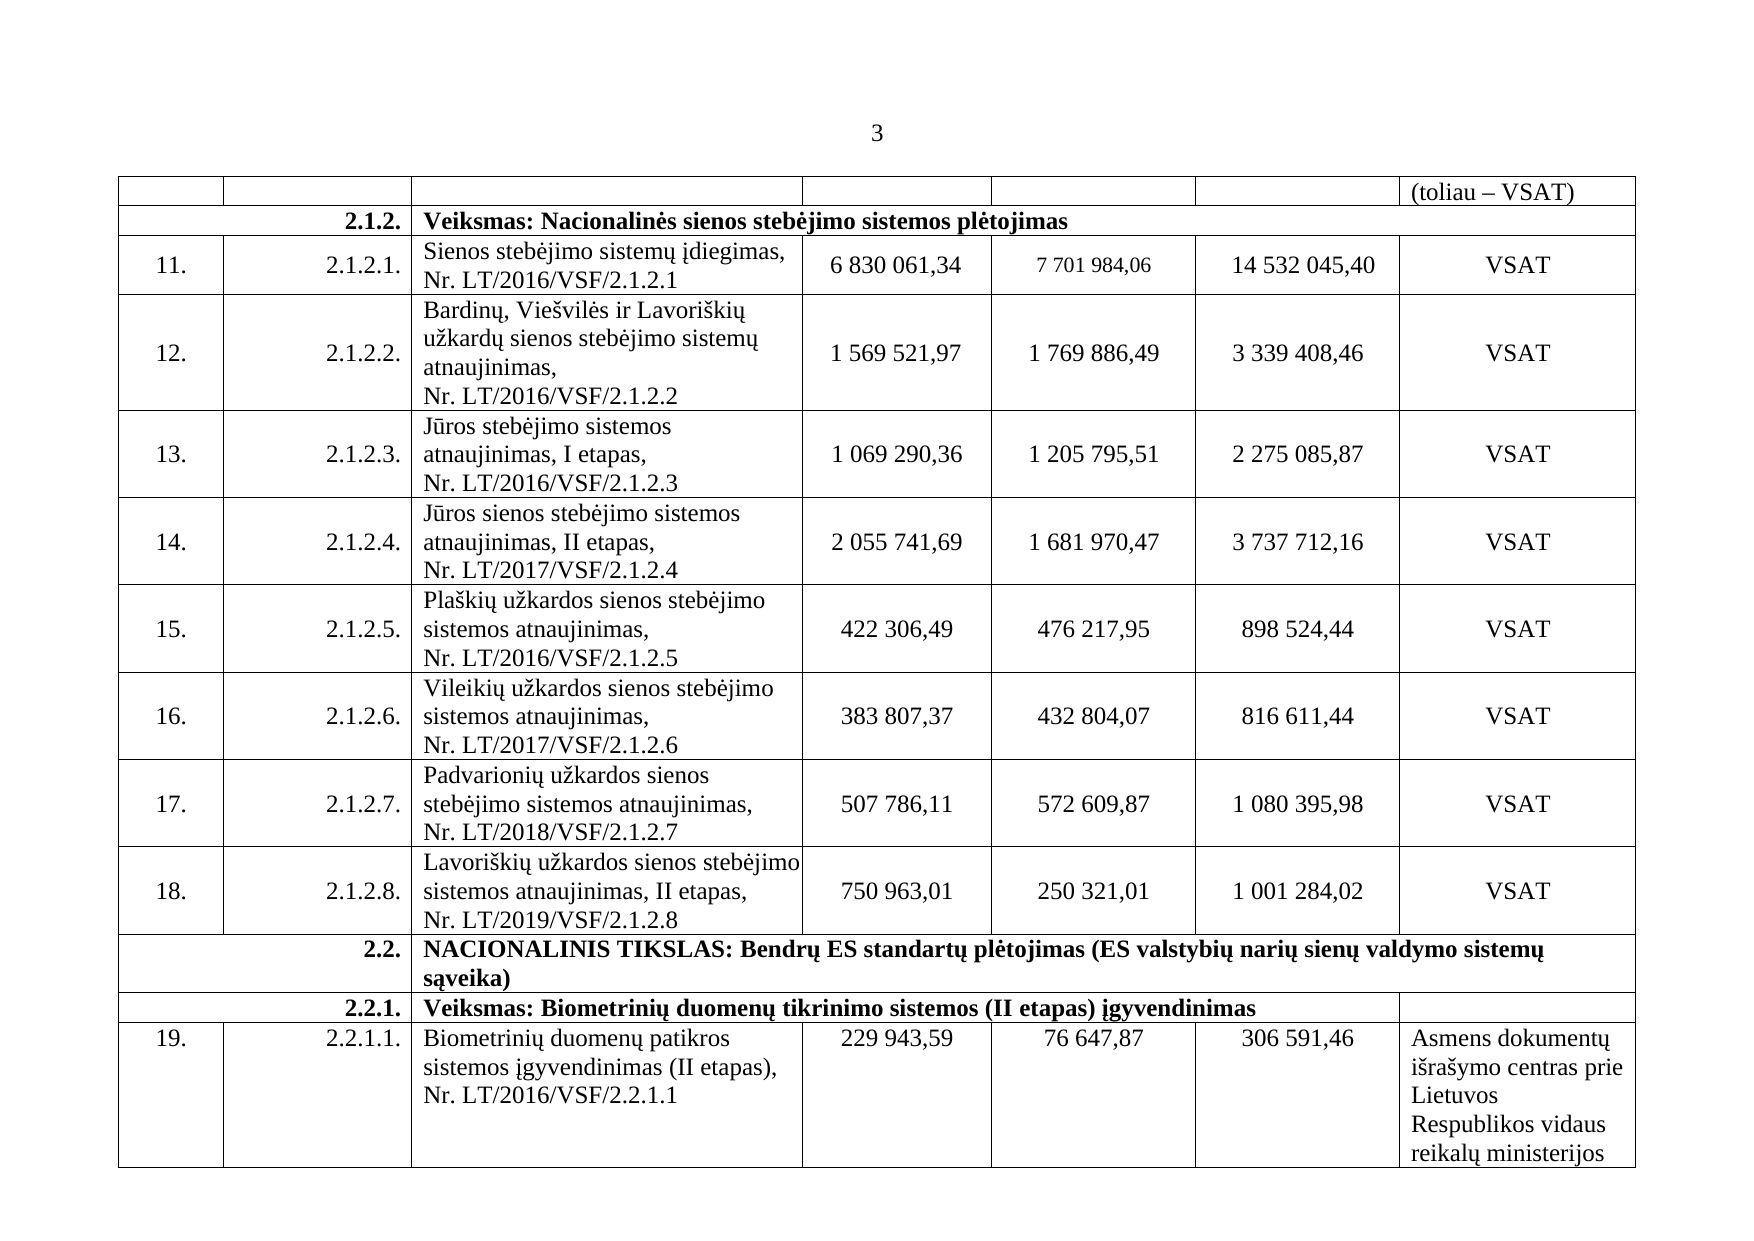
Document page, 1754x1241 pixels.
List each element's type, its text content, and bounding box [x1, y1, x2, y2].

table_cell 2.1.2.6. [224, 673, 411, 759]
table_cell 17. [119, 760, 223, 846]
table_cell VSAT [1400, 847, 1635, 933]
table_cell 2.1.2.7. [224, 760, 411, 846]
table_cell Jūros sienos stebėjimo sistemos atnaujinimas, II etapas, Nr. LT/2017/VSF/2.1.2.4 [412, 498, 802, 584]
table_cell 2.1.2.8. [224, 847, 411, 933]
table_cell Lavoriškių užkardos sienos stebėjimo sistemos atnaujinimas, II etapas, Nr. LT/2019/VSF/2.1.2.8 [412, 847, 802, 933]
table_cell 816 611,44 [1196, 673, 1399, 759]
table_cell 2.2. [119, 935, 411, 992]
table_cell 18. [119, 847, 223, 933]
table_cell 15. [119, 585, 223, 672]
table_cell 2.1.2.2. [224, 295, 411, 410]
table_cell 1 080 395,98 [1196, 760, 1399, 846]
table_cell 3 339 408,46 [1196, 295, 1399, 410]
table_cell VSAT [1400, 498, 1635, 584]
table_cell [224, 177, 411, 205]
table_cell 2 055 741,69 [803, 498, 991, 584]
table_cell 2.2.1.1. [224, 1023, 411, 1167]
table_cell 1 001 284,02 [1196, 847, 1399, 933]
table_cell Bardinų, Viešvilės ir Lavoriškių užkardų sienos stebėjimo sistemų atnaujinimas, Nr. LT/2016/VSF/2.1.2.2 [412, 295, 802, 410]
table_cell 898 524,44 [1196, 585, 1399, 672]
table_cell 229 943,59 [803, 1023, 991, 1167]
table_cell (toliau – VSAT) [1400, 177, 1635, 205]
table_cell 14. [119, 498, 223, 584]
table_cell VSAT [1400, 585, 1635, 672]
table_cell Vileikių užkardos sienos stebėjimo sistemos atnaujinimas, Nr. LT/2017/VSF/2.1.2.6 [412, 673, 802, 759]
table_cell Asmens dokumentų išrašymo centras prie Lietuvos Respublikos vidaus reikalų ministerijos [1400, 1023, 1635, 1167]
table_cell [803, 177, 991, 205]
table_cell VSAT [1400, 411, 1635, 497]
table_cell Jūros stebėjimo sistemos atnaujinimas, I etapas, Nr. LT/2016/VSF/2.1.2.3 [412, 411, 802, 497]
table_cell 14 532 045,40 [1196, 236, 1399, 294]
table_cell 306 591,46 [1196, 1023, 1399, 1167]
table_cell 250 321,01 [992, 847, 1195, 933]
table_cell Plaškių užkardos sienos stebėjimo sistemos atnaujinimas, Nr. LT/2016/VSF/2.1.2.5 [412, 585, 802, 672]
table_cell VSAT [1400, 295, 1635, 410]
table_cell 1 205 795,51 [992, 411, 1195, 497]
table_cell 13. [119, 411, 223, 497]
table_cell 19. [119, 1023, 223, 1167]
table_cell 2.1.2.3. [224, 411, 411, 497]
table_cell 1 681 970,47 [992, 498, 1195, 584]
table_cell 432 804,07 [992, 673, 1195, 759]
table_cell 750 963,01 [803, 847, 991, 933]
table_cell 383 807,37 [803, 673, 991, 759]
table_cell VSAT [1400, 760, 1635, 846]
table_cell 422 306,49 [803, 585, 991, 672]
table_cell NACIONALINIS TIKSLAS: Bendrų ES standartų plėtojimas (ES valstybių narių sienų valdymo sistemų sąveika) [412, 935, 1635, 992]
table_cell Padvarionių užkardos sienos stebėjimo sistemos atnaujinimas, Nr. LT/2018/VSF/2.1.2.7 [412, 760, 802, 846]
table_cell 2.1.2.4. [224, 498, 411, 584]
table_cell 2 275 085,87 [1196, 411, 1399, 497]
table_cell 1 569 521,97 [803, 295, 991, 410]
table_cell 76 647,87 [992, 1023, 1195, 1167]
table_cell VSAT [1400, 236, 1635, 294]
table_cell 16. [119, 673, 223, 759]
table_cell Sienos stebėjimo sistemų įdiegimas, Nr. LT/2016/VSF/2.1.2.1 [412, 236, 802, 294]
table_cell 6 830 061,34 [803, 236, 991, 294]
table_cell 476 217,95 [992, 585, 1195, 672]
table_cell Veiksmas: Biometrinių duomenų tikrinimo sistemos (II etapas) įgyvendinimas [412, 993, 1399, 1022]
table_cell [1400, 993, 1635, 1022]
table_cell 507 786,11 [803, 760, 991, 846]
table_cell Veiksmas: Nacionalinės sienos stebėjimo sistemos plėtojimas [412, 206, 1635, 235]
table_cell 1 069 290,36 [803, 411, 991, 497]
table_cell VSAT [1400, 673, 1635, 759]
table_cell 2.1.2.5. [224, 585, 411, 672]
table_cell Biometrinių duomenų patikros sistemos įgyvendinimas (II etapas), Nr. LT/2016/VSF/2.2.1.1 [412, 1023, 802, 1167]
table_cell 2.2.1. [119, 993, 411, 1022]
table_cell 572 609,87 [992, 760, 1195, 846]
table_cell 2.1.2.1. [224, 236, 411, 294]
table_cell 2.1.2. [119, 206, 411, 235]
table_cell 3 737 712,16 [1196, 498, 1399, 584]
table_cell 7 701 984,06 [992, 236, 1195, 294]
table_cell [119, 177, 223, 205]
table_cell [1196, 177, 1399, 205]
table_cell 11. [119, 236, 223, 294]
table_cell [412, 177, 802, 205]
table_cell 12. [119, 295, 223, 410]
table_cell 1 769 886,49 [992, 295, 1195, 410]
table_cell [992, 177, 1195, 205]
